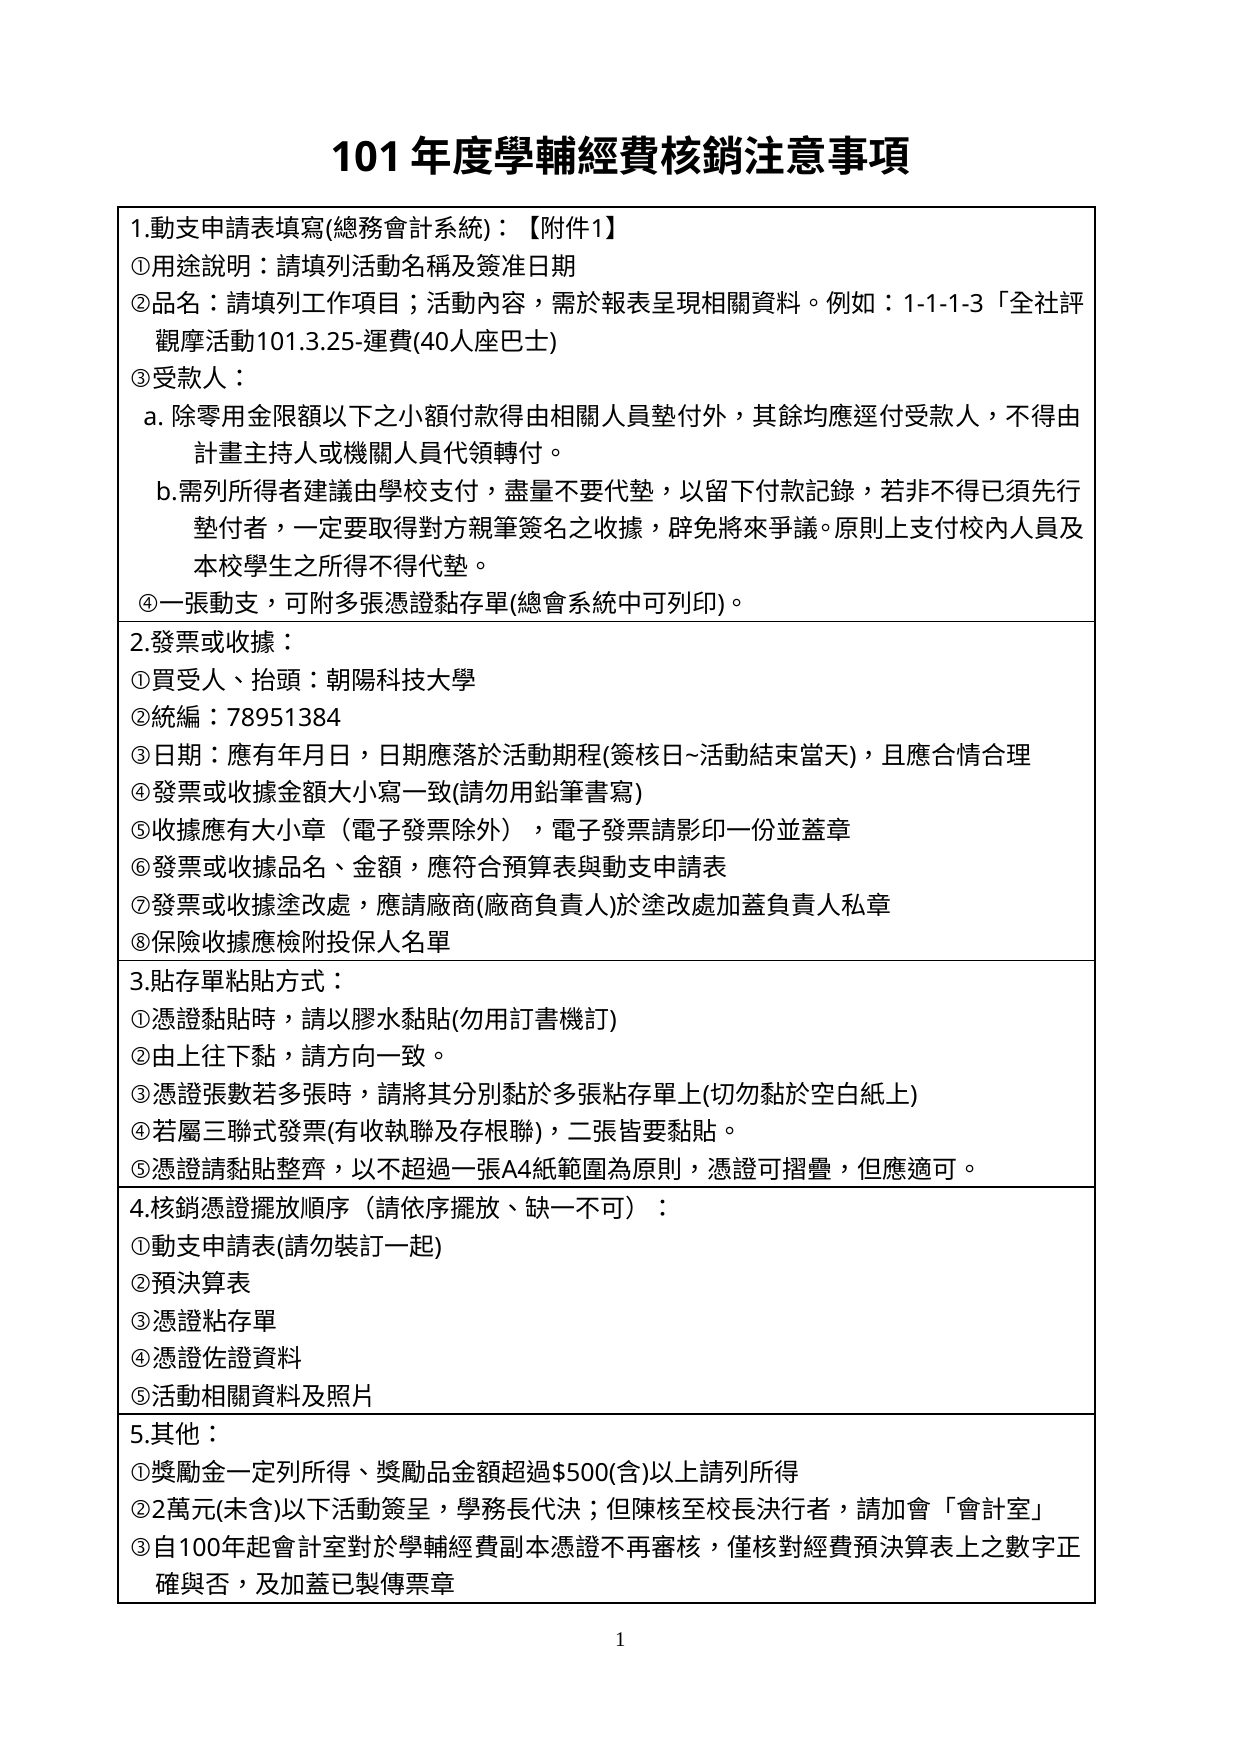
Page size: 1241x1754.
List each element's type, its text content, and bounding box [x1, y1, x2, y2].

table_header 1.動支申請表填寫(總務會計系統)：【附件1】 用途說明：請填列活動名稱及簽准日期 品名：請填列工作項目；活動內容，需於報表呈現相關資料。例如：1-1-1-3「全社評觀摩活動101.3.25-運費(40人座巴士) 受款人： a. 除零用金限額以下之小額付款得由相關人員墊付外，其餘均應逕付受款人，不得由計畫主持人或機關人員代領轉付。 b.需列所得者建議由學校支付，盡量不要代墊，以留下付款記錄，若非不得已須先行墊付者，一定要取得對方親筆簽名之收據，辟免將來爭議。原則上支付校內人員及本校學生之所得不得代墊。 一張動支，可附多張憑證黏存單(總會系統中可列印)。 [119, 208, 1094, 621]
table_cell 2.發票或收據： 買受人、抬頭：朝陽科技大學 統編：78951384 日期：應有年月日，日期應落於活動期程(簽核日~活動結束當天)，且應合情合理 發票或收據金額大小寫一致(請勿用鉛筆書寫) 收據應有大小章（電子發票除外），電子發票請影印一份並蓋章 發票或收據品名、金額，應符合預算表與動支申請表 發票或收據塗改處，應請廠商(廠商負責人)於塗改處加蓋負責人私章 保險收據應檢附投保人名單 [119, 622, 1094, 960]
table_cell 4.核銷憑證擺放順序（請依序擺放、缺一不可）： 動支申請表(請勿裝訂一起) 預決算表 憑證粘存單 憑證佐證資料 活動相關資料及照片 [119, 1188, 1094, 1413]
table_cell 5.其他： 獎勵金一定列所得、獎勵品金額超過$500(含)以上請列所得 2萬元(未含)以下活動簽呈，學務長代決；但陳核至校長決行者，請加會「會計室」 自100年起會計室對於學輔經費副本憑證不再審核，僅核對經費預決算表上之數字正確與否，及加蓋已製傳票章 [119, 1415, 1094, 1602]
table_cell 3.貼存單粘貼方式： 憑證黏貼時，請以膠水黏貼(勿用訂書機訂) 由上往下黏，請方向一致。 憑證張數若多張時，請將其分別黏於多張粘存單上(切勿黏於空白紙上) 若屬三聯式發票(有收執聯及存根聯)，二張皆要黏貼。 憑證請黏貼整齊，以不超過一張A4紙範圍為原則，憑證可摺疊，但應適可。 [119, 961, 1094, 1186]
text 101年度學輔經費核銷注意事項 [118, 123, 1122, 183]
